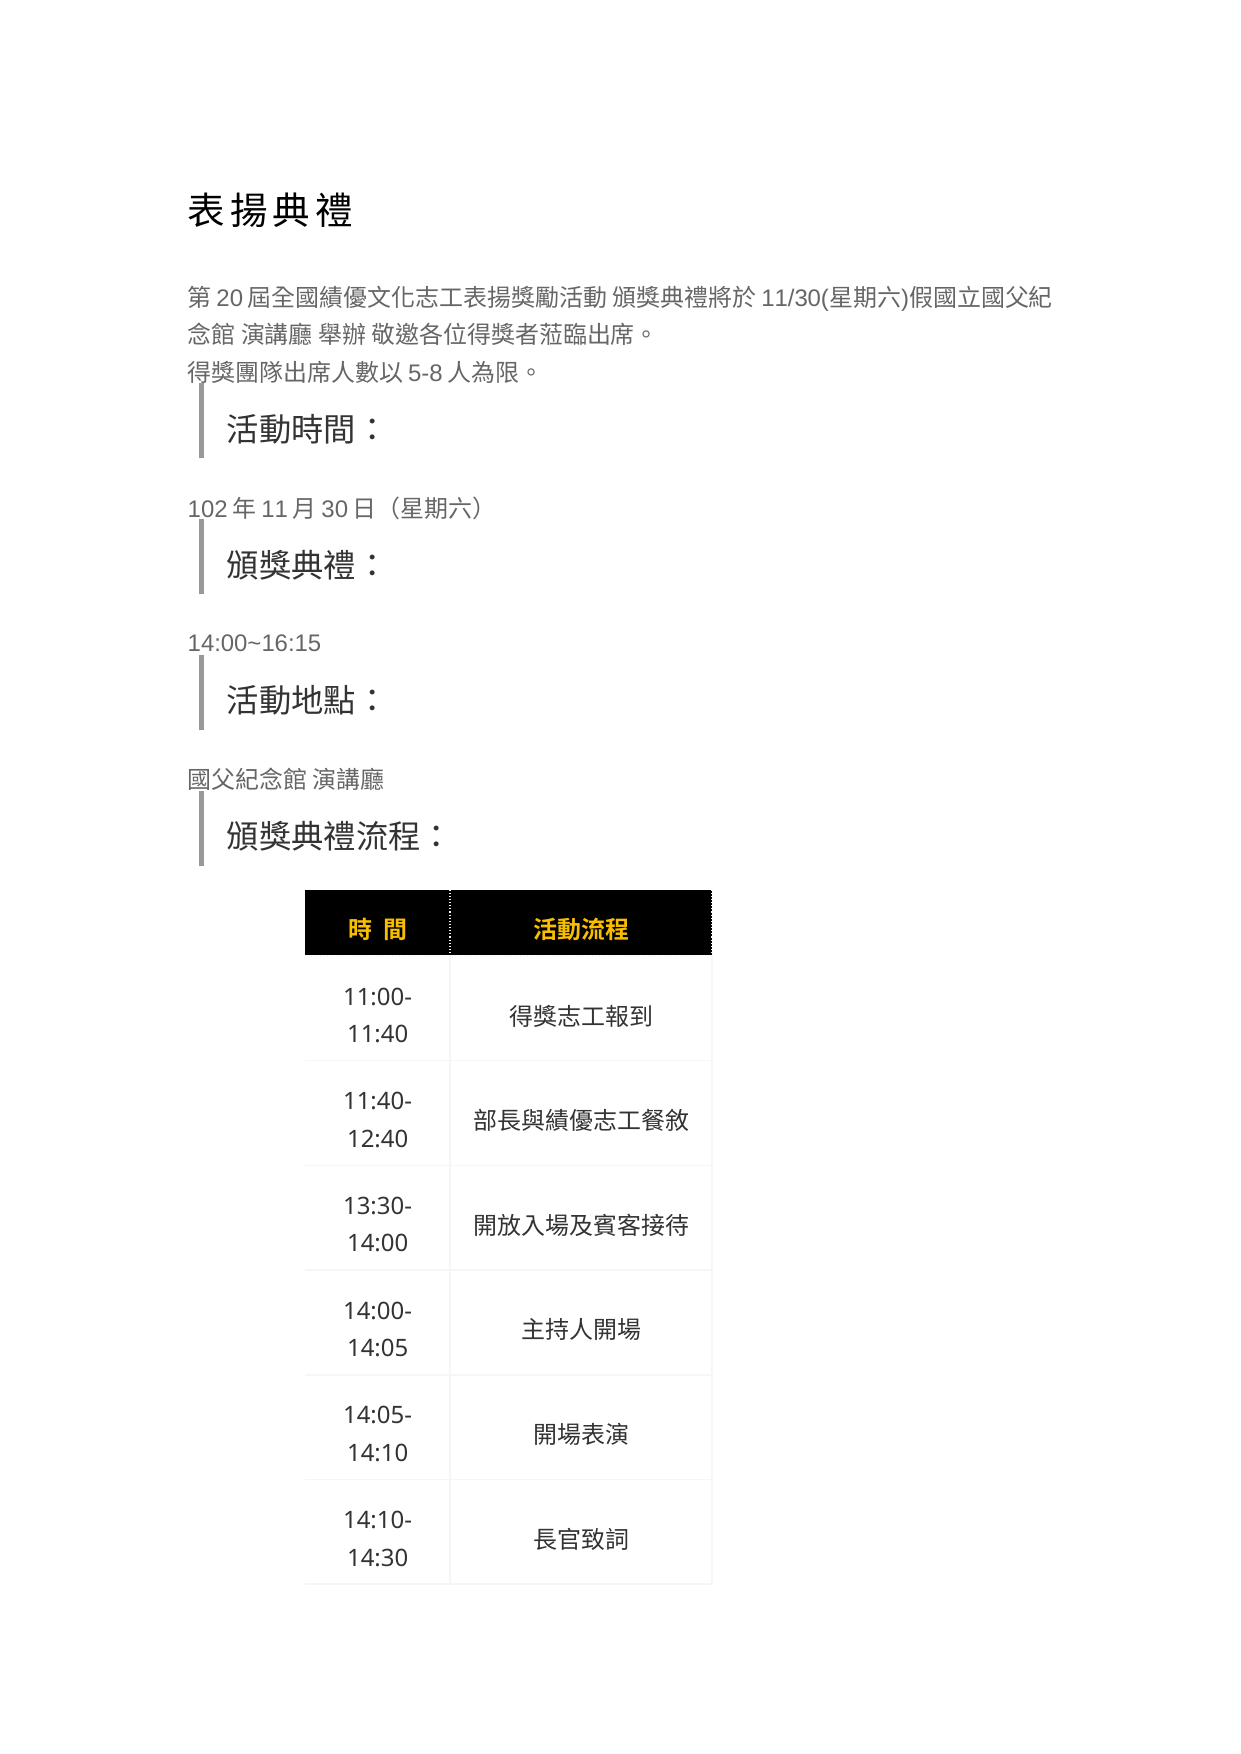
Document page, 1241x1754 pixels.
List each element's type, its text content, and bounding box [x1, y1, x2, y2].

table_cell 11:00-11:40 [305, 955, 449, 1060]
text 國父紀念館 演講廳 [187, 753, 1053, 791]
table_cell 14:05-14:10 [305, 1376, 449, 1478]
table_cell 14:00-14:05 [305, 1271, 449, 1374]
text 得獎團隊出席人數以5-8人為限。 [187, 346, 1053, 383]
table_cell 開放入場及賓客接待 [451, 1166, 711, 1269]
table_cell 主持人開場 [451, 1271, 711, 1374]
text 第20屆全國績優文化志工表揚獎勵活動 頒獎典禮將於11/30(星期六)假國立國父紀念館 演講廳 舉辦 敬邀各位得獎者蒞臨出席。 [187, 271, 1053, 346]
text 14:00~16:15 [187, 618, 1053, 655]
table_cell 得獎志工報到 [451, 955, 711, 1060]
table_cell 13:30-14:00 [305, 1166, 449, 1269]
table_cell 部長與績優志工餐敘 [451, 1061, 711, 1164]
text 102年11月30日（星期六） [187, 482, 1053, 519]
table_cell 長官致詞 [451, 1480, 711, 1583]
table_cell 11:40-12:40 [305, 1061, 449, 1164]
table_header 活動流程 [450, 890, 712, 955]
table_cell 開場表演 [451, 1376, 711, 1478]
subtitle 頒獎典禮流程： [204, 791, 1053, 866]
subtitle 活動時間： [204, 383, 1053, 458]
subtitle 活動地點： [204, 655, 1053, 730]
subtitle 表揚典禮 [187, 164, 1053, 239]
table_header 時 間 [305, 890, 450, 955]
subtitle 頒獎典禮： [204, 519, 1053, 594]
table_cell 14:10-14:30 [305, 1480, 449, 1583]
